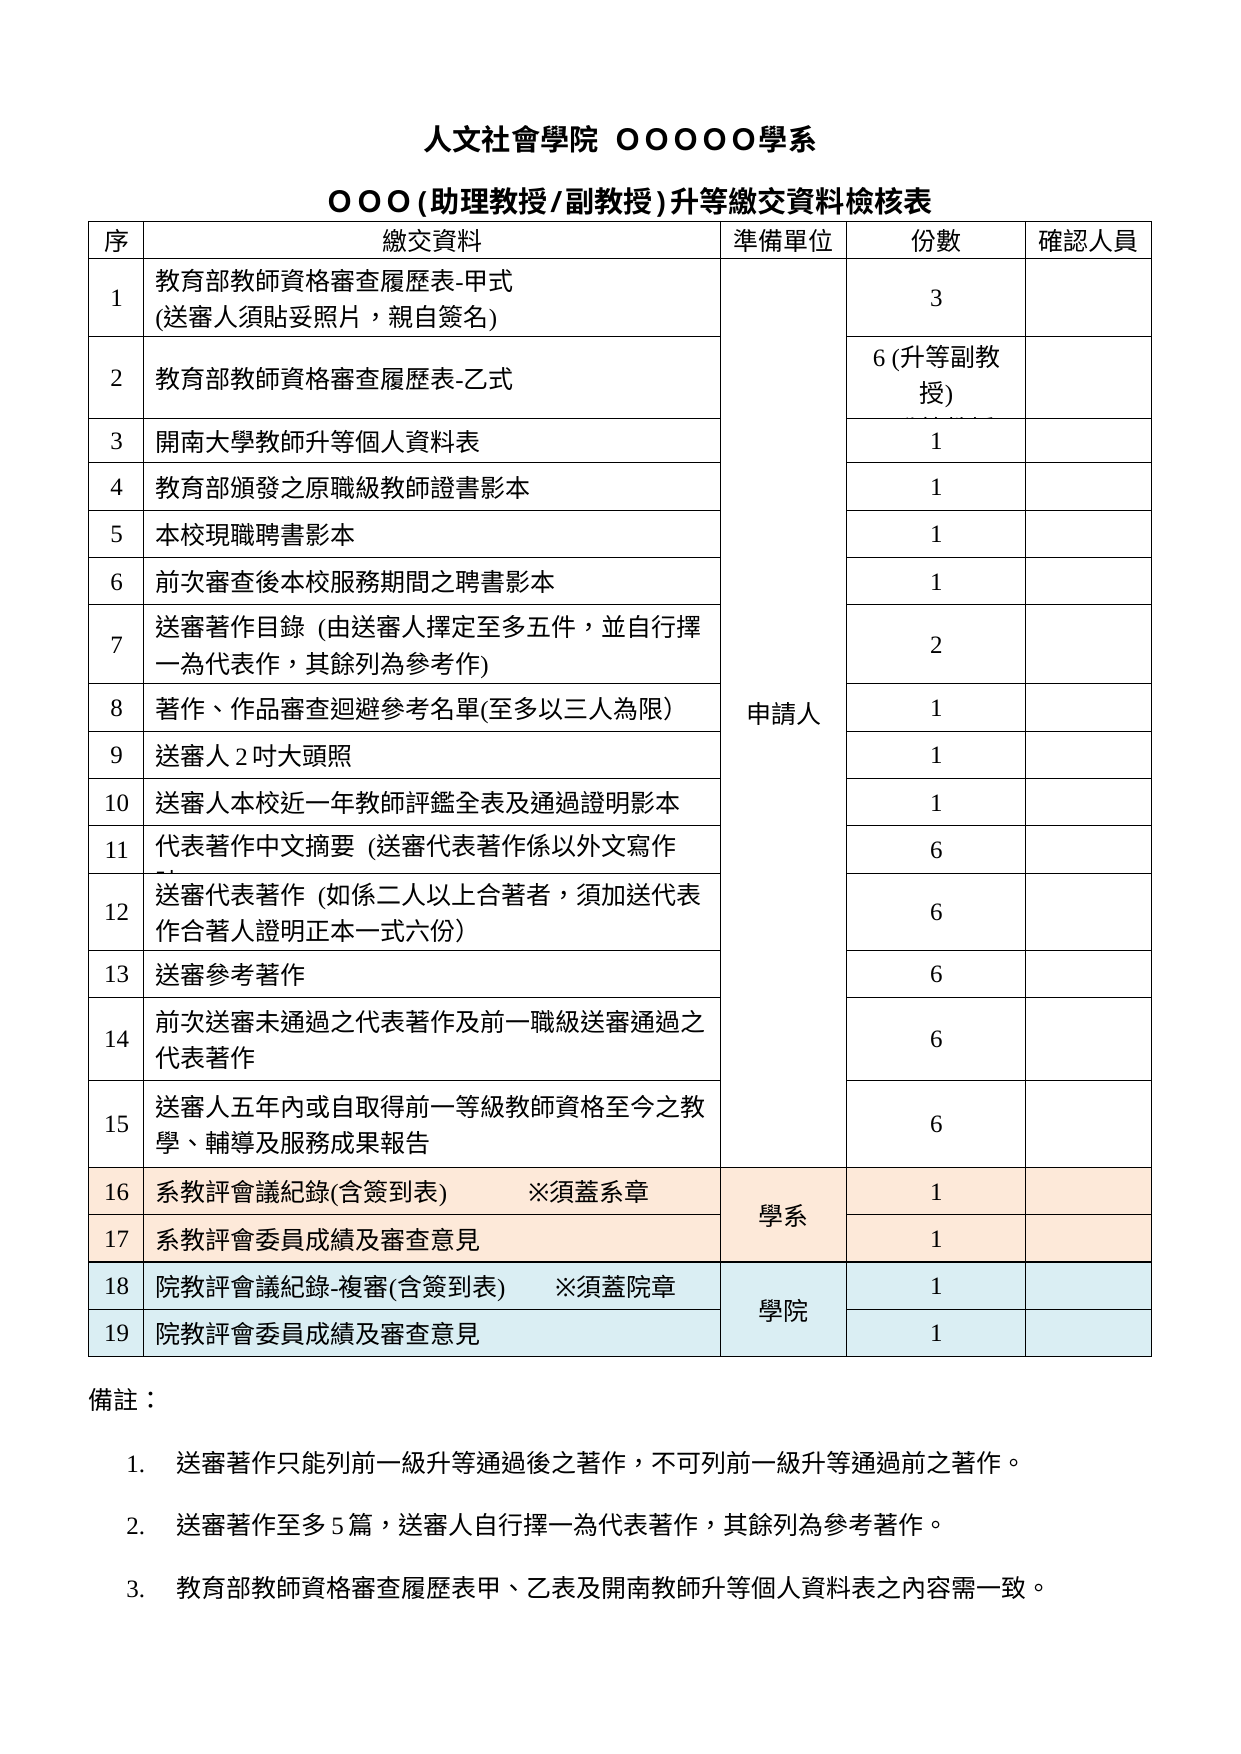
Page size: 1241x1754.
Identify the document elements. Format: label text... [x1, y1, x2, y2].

table_cell 院教評會議紀錄-複審(含簽到表) ※須蓋院章 [144, 1263, 720, 1309]
table_cell 本校現職聘書影本 [144, 511, 720, 557]
table_cell 1 [847, 779, 1025, 825]
table_cell 開南大學教師升等個人資料表 [144, 419, 720, 462]
table_cell 1 [847, 1168, 1025, 1214]
table_cell 1 [847, 419, 1025, 462]
table_cell 5 [89, 511, 143, 557]
list 送審著作只能列前一級升等通過後之著作，不可列前一級升等通過前之著作。 [126, 1419, 1152, 1482]
table_cell 送審人本校近一年教師評鑑全表及通過證明影本 [144, 779, 720, 825]
table_cell [1026, 1263, 1151, 1309]
text ＯＯＯ(助理教授/副教授)升等繳交資料檢核表 [89, 158, 1152, 221]
table_cell 送審參考著作 [144, 951, 720, 997]
list 教育部教師資格審查履歷表甲、乙表及開南教師升等個人資料表之內容需一致。 [126, 1544, 1152, 1607]
table_cell [1026, 998, 1151, 1080]
table_cell 系教評會委員成績及審查意見 [144, 1215, 720, 1261]
table_cell 教育部教師資格審查履歷表-乙式 [144, 337, 720, 417]
table_cell 12 [89, 874, 143, 949]
table_cell 1 [847, 1310, 1025, 1356]
table_cell 6 [89, 558, 143, 604]
table_cell [1026, 1310, 1151, 1356]
table_cell 前次審查後本校服務期間之聘書影本 [144, 558, 720, 604]
table_cell 2 [847, 605, 1025, 683]
table_cell 1 [847, 463, 1025, 509]
table_cell 7 [89, 605, 143, 683]
table_cell [1026, 419, 1151, 462]
table_header 準備單位 [721, 222, 846, 258]
text 備註： [89, 1357, 1152, 1419]
table_cell [1026, 463, 1151, 509]
table_cell 教育部教師資格審查履歷表-甲式 (送審人須貼妥照片，親自簽名) [144, 259, 720, 336]
table_cell [1026, 259, 1151, 336]
table_cell [1026, 558, 1151, 604]
table_cell [1026, 951, 1151, 997]
table_cell 14 [89, 998, 143, 1080]
table_cell 3 [89, 419, 143, 462]
table_cell 1 [847, 1215, 1025, 1261]
table_cell 13 [89, 951, 143, 997]
table_cell 系教評會議紀錄(含簽到表) ※須蓋系章 [144, 1168, 720, 1214]
table_cell 6 [847, 826, 1025, 872]
list 送審著作至多5篇，送審人自行擇一為代表著作，其餘列為參考著作。 [126, 1482, 1152, 1544]
text 人文社會學院 ＯＯＯＯＯ學系 [89, 96, 1152, 158]
table_cell 10 [89, 779, 143, 825]
table_cell 6 [847, 874, 1025, 949]
table_cell 學系 [721, 1168, 846, 1261]
table_cell 15 [89, 1081, 143, 1167]
table_cell [1026, 337, 1151, 417]
table_header 繳交資料 [144, 222, 720, 258]
table_cell [1026, 684, 1151, 731]
table_cell 院教評會委員成績及審查意見 [144, 1310, 720, 1356]
table_cell 著作、作品審查迴避參考名單(至多以三人為限） [144, 684, 720, 731]
table_cell 6 [847, 951, 1025, 997]
table_cell 1 [847, 684, 1025, 731]
table_cell 送審人2吋大頭照 [144, 732, 720, 778]
table_cell [1026, 732, 1151, 778]
table_cell 6 (升等副教授) 3 (升等教授) [847, 337, 1025, 417]
table_cell [1026, 1215, 1151, 1261]
table_cell 教育部頒發之原職級教師證書影本 [144, 463, 720, 509]
table_cell [1026, 874, 1151, 949]
table_cell [1026, 1168, 1151, 1214]
table_cell 1 [847, 1263, 1025, 1309]
table_header 確認人員 [1026, 222, 1151, 258]
table_cell 1 [847, 558, 1025, 604]
table_cell 4 [89, 463, 143, 509]
table_cell [1026, 779, 1151, 825]
table_cell 16 [89, 1168, 143, 1214]
table_cell 6 [847, 1081, 1025, 1167]
table_cell 1 [847, 511, 1025, 557]
table_cell 代表著作中文摘要 (送審代表著作係以外文寫作時) [144, 826, 720, 872]
table_header 序 [89, 222, 143, 258]
table_cell 6 [847, 998, 1025, 1080]
table_cell 1 [89, 259, 143, 336]
table_cell 19 [89, 1310, 143, 1356]
table_cell 送審著作目錄 (由送審人擇定至多五件，並自行擇一為代表作，其餘列為參考作) [144, 605, 720, 683]
table_cell 前次送審未通過之代表著作及前一職級送審通過之代表著作 [144, 998, 720, 1080]
table_cell 1 [847, 732, 1025, 778]
table_cell 18 [89, 1263, 143, 1309]
table_cell 3 [847, 259, 1025, 336]
table_cell 送審代表著作 (如係二人以上合著者，須加送代表作合著人證明正本一式六份） [144, 874, 720, 949]
table_cell 學院 [721, 1263, 846, 1356]
table_cell 2 [89, 337, 143, 417]
table_cell [1026, 1081, 1151, 1167]
table_cell 17 [89, 1215, 143, 1261]
table_cell [1026, 605, 1151, 683]
table_cell [1026, 826, 1151, 872]
table_cell 11 [89, 826, 143, 872]
table_cell 送審人五年內或自取得前一等級教師資格至今之教學、輔導及服務成果報告 [144, 1081, 720, 1167]
table_cell [1026, 511, 1151, 557]
table_header 份數 [847, 222, 1025, 258]
table_cell 8 [89, 684, 143, 731]
table_cell 申請人 [721, 259, 846, 1167]
table_cell 9 [89, 732, 143, 778]
